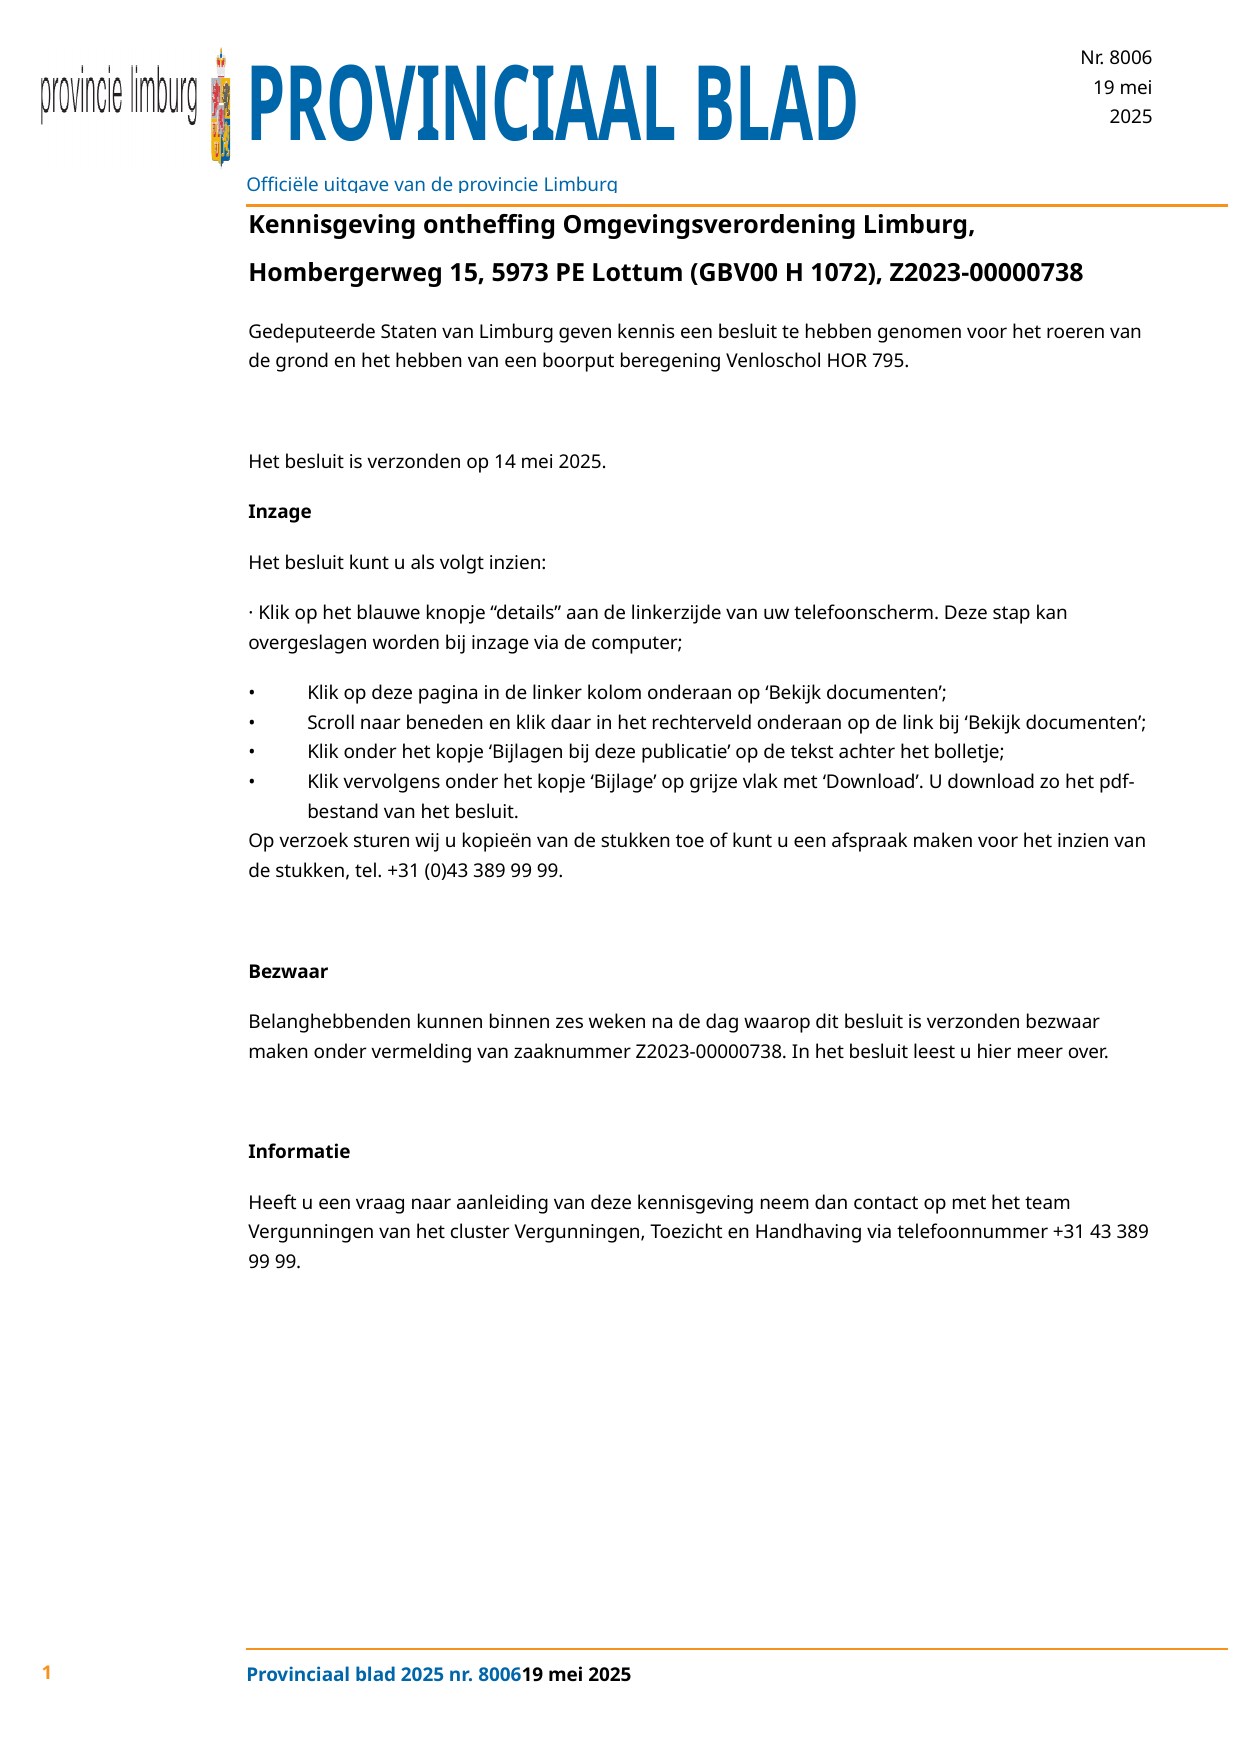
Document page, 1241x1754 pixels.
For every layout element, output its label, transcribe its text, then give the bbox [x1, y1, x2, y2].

text Inzage [248, 499, 1152, 524]
text Heeft u een vraag naar aanleiding van deze kennisgeving neem dan contact op met het team Vergunningen van het cluster Vergunningen, Toezicht en Handhaving via telefoonnummer +31 43 389 99 99. [248, 1189, 1152, 1274]
text Op verzoek sturen wij u kopieën van de stukken toe of kunt u een afspraak maken voor het inzien van de stukken, tel. +31 (0)43 389 99 99. [248, 827, 1152, 883]
list Klik vervolgens onder het kopje ‘Bijlage’ op grijze vlak met ‘Download’. U download zo het pdf-bestand van het besluit. [248, 768, 1152, 824]
text Bezwaar [248, 958, 1152, 984]
text Kennisgeving ontheffing Omgevingsverordening Limburg, Hombergerweg 15, 5973 PE Lottum (GBV00 H 1072), Z2023-00000738 [248, 207, 1152, 288]
list Klik op deze pagina in de linker kolom onderaan op ‘Bekijk documenten’; [248, 679, 1152, 705]
text Belanghebbenden kunnen binnen zes weken na de dag waarop dit besluit is verzonden bezwaar maken onder vermelding van zaaknummer Z2023-00000738. In het besluit leest u hier meer over. [248, 1008, 1152, 1064]
text · Klik op het blauwe knopje “details” aan de linkerzijde van uw telefoonscherm. Deze stap kan overgeslagen worden bij inzage via de computer; [248, 599, 1152, 655]
text Gedeputeerde Staten van Limburg geven kennis een besluit te hebben genomen voor het roeren van de grond en het hebben van een boorput beregening Venloschol HOR 795. [248, 318, 1152, 373]
text Het besluit kunt u als volgt inzien: [248, 549, 1152, 575]
list Klik onder het kopje ‘Bijlagen bij deze publicatie’ op de tekst achter het bolletje; [248, 739, 1152, 764]
picture [41, 47, 231, 172]
text Het besluit is verzonden op 14 mei 2025. [248, 448, 1152, 474]
text Informatie [248, 1139, 1152, 1164]
list Scroll naar beneden en klik daar in het rechterveld onderaan op de link bij ‘Bekijk documenten’; [248, 709, 1152, 735]
